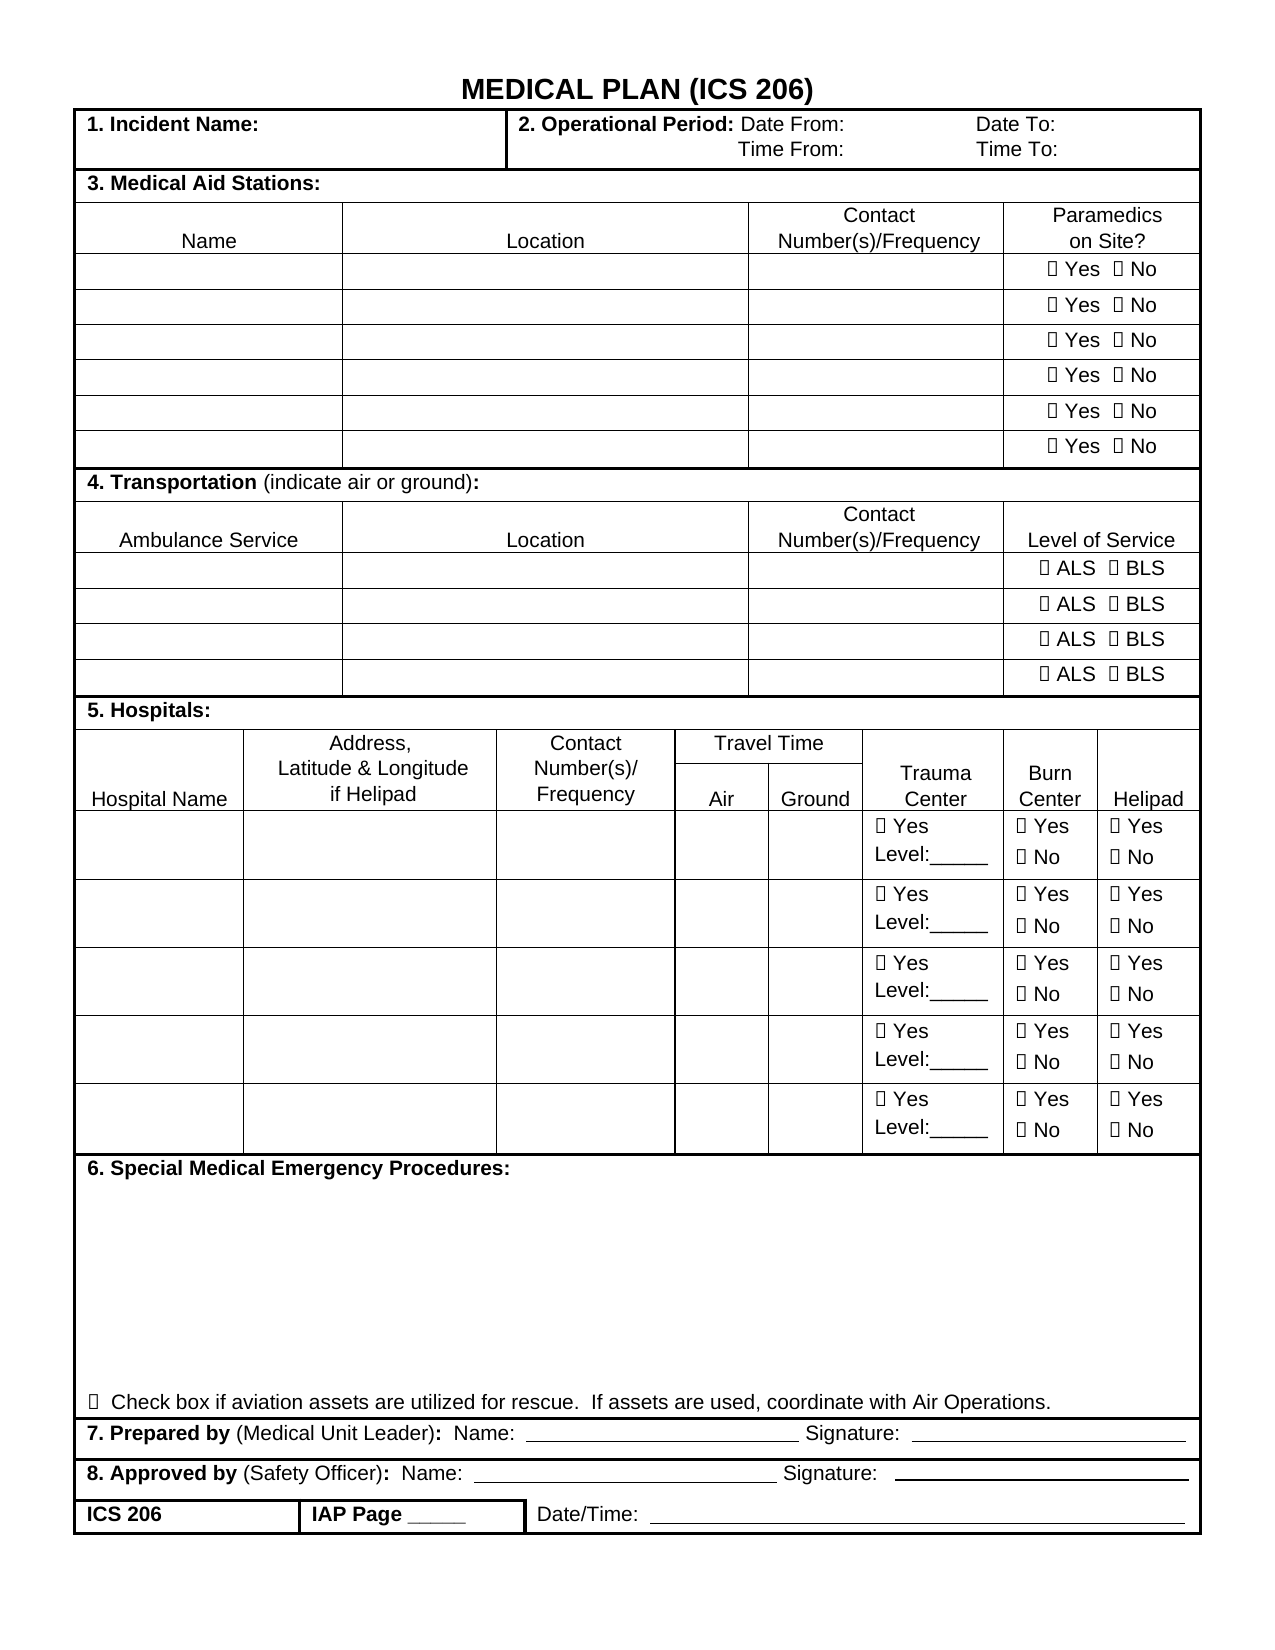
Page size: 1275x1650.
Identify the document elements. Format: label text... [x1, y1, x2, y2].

table_cell [749, 254, 1003, 289]
table_cell  ALS  BLS [1004, 589, 1199, 623]
table_header 2. Operational Period: Date From: Date To: Time From: Time To: [508, 111, 1199, 168]
table_cell [76, 948, 243, 1015]
table_cell Ambulance Service [76, 502, 342, 552]
table_cell Ground [769, 764, 862, 810]
table_cell Hospital Name [76, 730, 243, 810]
table_cell [76, 325, 342, 359]
table_cell  Yes Level:_____ [863, 1084, 1003, 1152]
table_cell Burn Center [1004, 730, 1097, 810]
table_cell  Yes Level:_____ [863, 880, 1003, 947]
table_cell [749, 660, 1003, 695]
table_cell Date/Time: [527, 1499, 1199, 1532]
table_cell [343, 660, 748, 695]
table_cell [676, 948, 768, 1015]
table_cell [749, 360, 1003, 395]
table_cell [76, 396, 342, 430]
table_cell Name [76, 203, 342, 253]
table_cell [769, 948, 862, 1015]
table_cell [76, 880, 243, 947]
table_cell [497, 1016, 674, 1083]
table_cell [497, 1084, 674, 1152]
table_cell [749, 290, 1003, 324]
table_cell ICS 206 [76, 1502, 298, 1532]
table_cell  ALS  BLS [1004, 624, 1199, 658]
table_cell [769, 1084, 862, 1152]
table_cell Paramedics on Site? [1004, 203, 1199, 253]
table_cell Travel Time [676, 730, 862, 763]
table_cell [244, 880, 496, 947]
table_cell 8. Approved by (Safety Officer): Name: Signature: [76, 1461, 1199, 1498]
table_cell [497, 948, 674, 1015]
table_cell 4. Transportation (indicate air or ground): [76, 470, 1199, 501]
table_cell [244, 1084, 496, 1152]
table_cell  Yes  No [1098, 1084, 1199, 1152]
text MEDICAL PLAN (ICS 206) [461, 72, 1198, 106]
table_cell [749, 431, 1003, 467]
table_cell  ALS  BLS [1004, 660, 1199, 695]
table_cell [749, 325, 1003, 359]
table_cell Helipad [1098, 730, 1199, 810]
table_cell [676, 880, 768, 947]
table_cell [343, 431, 748, 467]
table_cell  Yes  No [1098, 948, 1199, 1015]
table_cell  Yes  No [1004, 290, 1199, 324]
table_cell [769, 811, 862, 878]
table_cell 6. Special Medical Emergency Procedures:  Check box if aviation assets are utilized for rescue. If assets are used, coordinate with Air Operations. [76, 1156, 1199, 1417]
table_cell  Yes  No [1004, 948, 1097, 1015]
table_cell [76, 290, 342, 324]
table_cell [244, 948, 496, 1015]
table_cell [76, 624, 342, 658]
table_cell  Yes  No [1004, 360, 1199, 395]
table_cell [76, 431, 342, 467]
table_cell  Yes  No [1004, 254, 1199, 289]
table_cell [676, 1084, 768, 1152]
table_cell [676, 811, 768, 878]
table_cell  Yes  No [1004, 880, 1097, 947]
table_cell  Yes  No [1004, 1016, 1097, 1083]
table_cell  Yes Level:_____ [863, 811, 1003, 878]
table_cell [497, 811, 674, 878]
table_cell IAP Page _____ [301, 1502, 523, 1532]
table_cell [749, 553, 1003, 588]
table_cell [76, 811, 243, 878]
table_cell 5. Hospitals: [76, 698, 1199, 729]
table_cell [343, 290, 748, 324]
table_cell  Yes  No [1098, 1016, 1199, 1083]
table_cell [244, 1016, 496, 1083]
table_cell [343, 360, 748, 395]
table_cell Address, Latitude & Longitude if Helipad [244, 730, 496, 810]
table_cell [749, 589, 1003, 623]
table_cell [343, 624, 748, 658]
table_cell [343, 396, 748, 430]
table_cell  Yes  No [1004, 325, 1199, 359]
table_cell [244, 811, 496, 878]
table_cell Contact Number(s)/Frequency [749, 502, 1003, 552]
table_cell  Yes  No [1004, 431, 1199, 467]
table_cell [343, 553, 748, 588]
table_cell [76, 360, 342, 395]
table_header 1. Incident Name: [76, 111, 505, 168]
table_cell Location [343, 203, 748, 253]
table_cell Location [343, 502, 748, 552]
table_cell 7. Prepared by (Medical Unit Leader): Name: Signature: [76, 1420, 1199, 1458]
table_cell Trauma Center [863, 730, 1003, 810]
table_cell [497, 880, 674, 947]
table_cell [76, 254, 342, 289]
table_cell [749, 396, 1003, 430]
table_cell Level of Service [1004, 502, 1199, 552]
table_cell  Yes  No [1004, 1084, 1097, 1152]
table_cell  Yes Level:_____ [863, 1016, 1003, 1083]
table_cell [76, 553, 342, 588]
table_cell [749, 624, 1003, 658]
table_cell [76, 660, 342, 695]
table_cell  Yes  No [1004, 396, 1199, 430]
table_cell  Yes  No [1004, 811, 1097, 878]
table_cell  Yes  No [1098, 880, 1199, 947]
table_cell Contact Number(s)/Frequency [749, 203, 1003, 253]
table_cell [769, 1016, 862, 1083]
table_cell [76, 1016, 243, 1083]
table_cell  Yes Level:_____ [863, 948, 1003, 1015]
table_cell [343, 325, 748, 359]
table_cell Contact Number(s)/ Frequency [497, 730, 674, 810]
table_cell  ALS  BLS [1004, 553, 1199, 588]
table_cell 3. Medical Aid Stations: [76, 171, 1199, 202]
table_cell [343, 254, 748, 289]
table_cell [343, 589, 748, 623]
table_cell Air [676, 764, 768, 810]
table_cell [769, 880, 862, 947]
table_cell [76, 1084, 243, 1152]
table_cell  Yes  No [1098, 811, 1199, 878]
table_cell [676, 1016, 768, 1083]
table_cell [76, 589, 342, 623]
